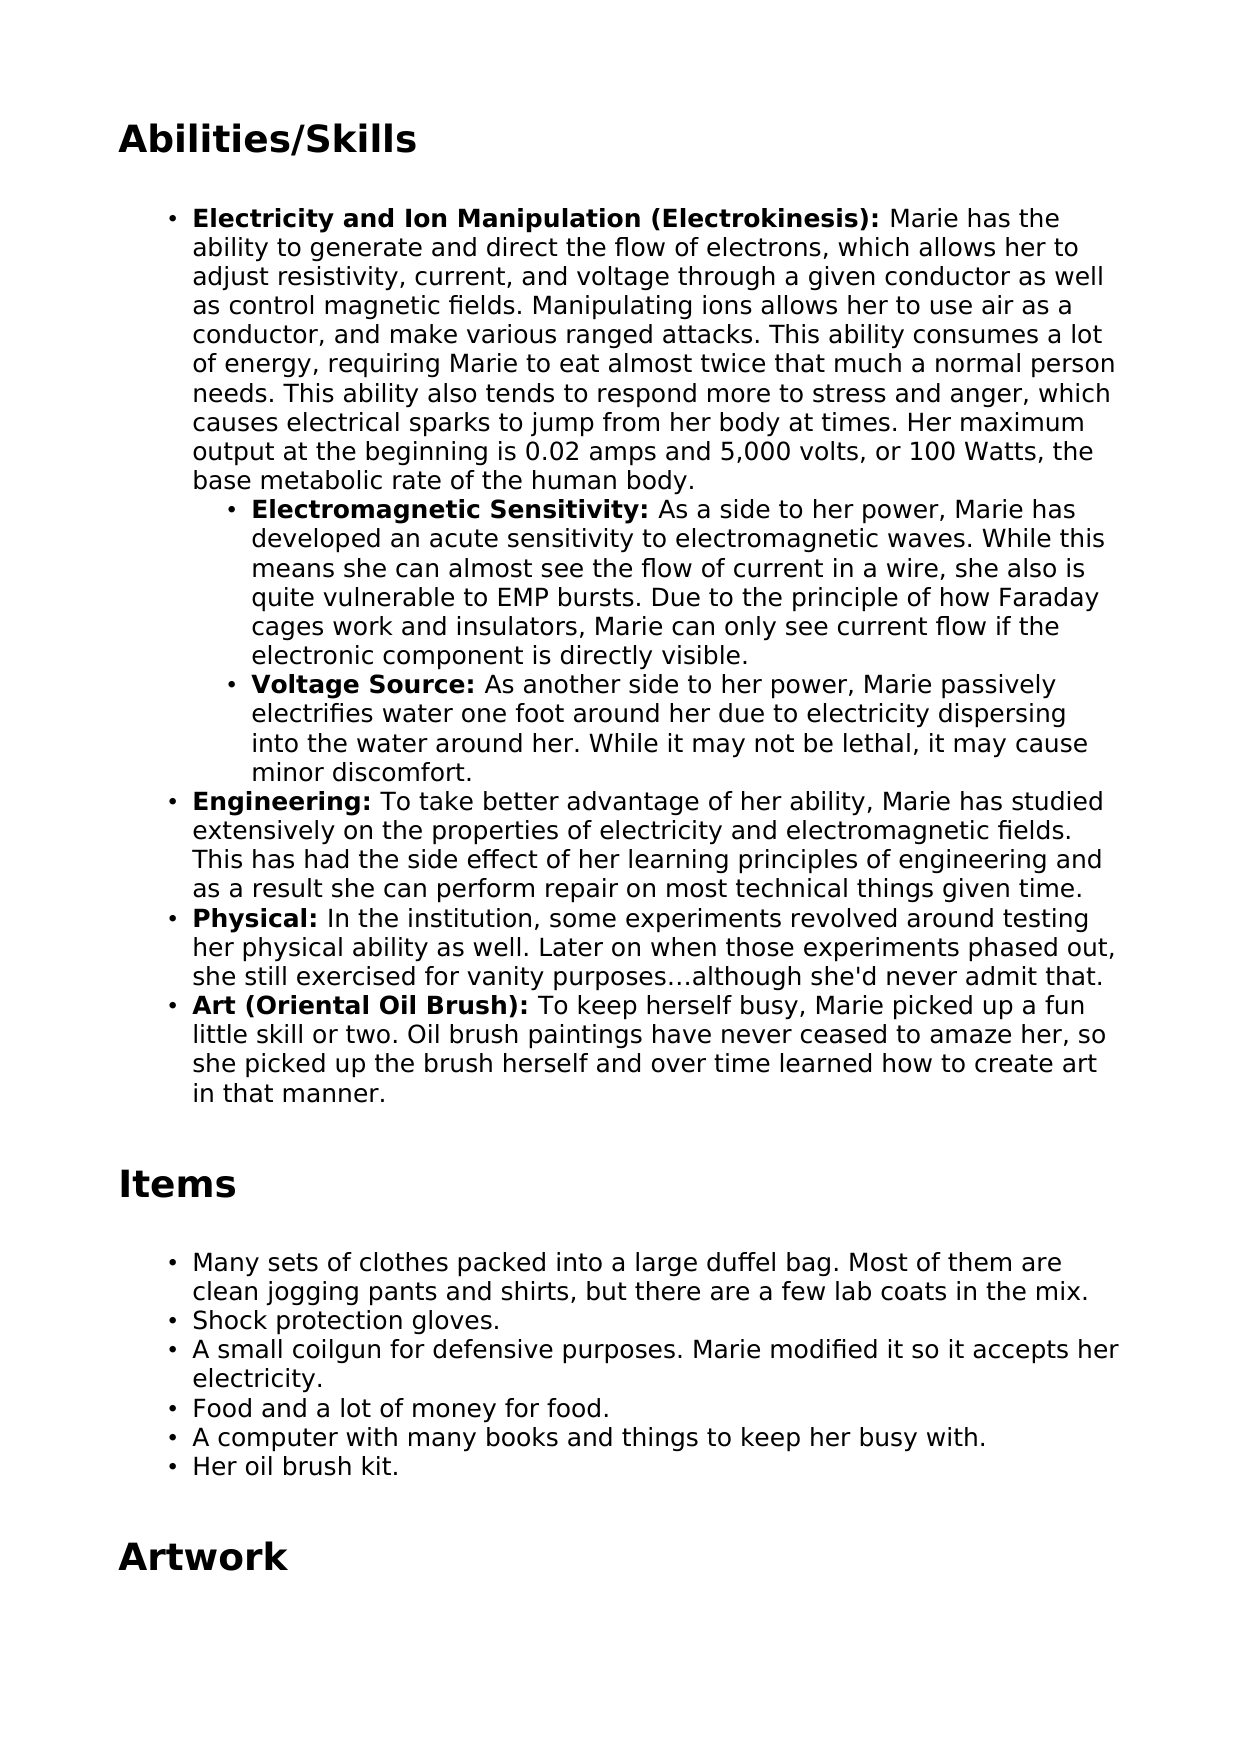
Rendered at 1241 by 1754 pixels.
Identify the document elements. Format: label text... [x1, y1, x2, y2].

list Food and a lot of money for food. [177, 1394, 1122, 1423]
subtitle Abilities/Skills [118, 118, 1122, 162]
subtitle Items [118, 1162, 1122, 1206]
list Electricity and Ion Manipulation (Electrokinesis): Marie has the ability to generate and direct the flow of electrons, which allows her to adjust resistivity, current, and voltage through a given conductor as well as control magnetic fields. Manipulating ions allows her to use air as a conductor, and make various ranged attacks. This ability consumes a lot of energy, requiring Marie to eat almost twice that much a normal person needs. This ability also tends to respond more to stress and anger, which causes electrical sparks to jump from her body at times. Her maximum output at the beginning is 0.02 amps and 5,000 volts, or 100 Watts, the base metabolic rate of the human body. [177, 204, 1122, 495]
list Art (Oriental Oil Brush): To keep herself busy, Marie picked up a fun little skill or two. Oil brush paintings have never ceased to amaze her, so she picked up the brush herself and over time learned how to create art in that manner. [177, 991, 1122, 1108]
list Engineering: To take better advantage of her ability, Marie has studied extensively on the properties of electricity and electromagnetic fields. This has had the side effect of her learning principles of engineering and as a result she can perform repair on most technical things given time. [177, 787, 1122, 904]
subtitle Artwork [118, 1536, 1122, 1579]
list A computer with many books and things to keep her busy with. [177, 1423, 1122, 1452]
list Many sets of clothes packed into a large duffel bag. Most of them are clean jogging pants and shirts, but there are a few lab coats in the mix. [177, 1248, 1122, 1306]
list Voltage Source: As another side to her power, Marie passively electrifies water one foot around her due to electricity dispersing into the water around her. While it may not be lethal, it may cause minor discomfort. [236, 670, 1122, 787]
list Shock protection gloves. [177, 1306, 1122, 1336]
list Electromagnetic Sensitivity: As a side to her power, Marie has developed an acute sensitivity to electromagnetic waves. While this means she can almost see the flow of current in a wire, she also is quite vulnerable to EMP bursts. Due to the principle of how Faraday cages work and insulators, Marie can only see current flow if the electronic component is directly visible. [236, 495, 1122, 670]
list A small coilgun for defensive purposes. Marie modified it so it accepts her electricity. [177, 1336, 1122, 1394]
list Physical: In the institution, some experiments revolved around testing her physical ability as well. Later on when those experiments phased out, she still exercised for vanity purposes…although she'd never admit that. [177, 904, 1122, 991]
list Her oil brush kit. [177, 1452, 1122, 1481]
